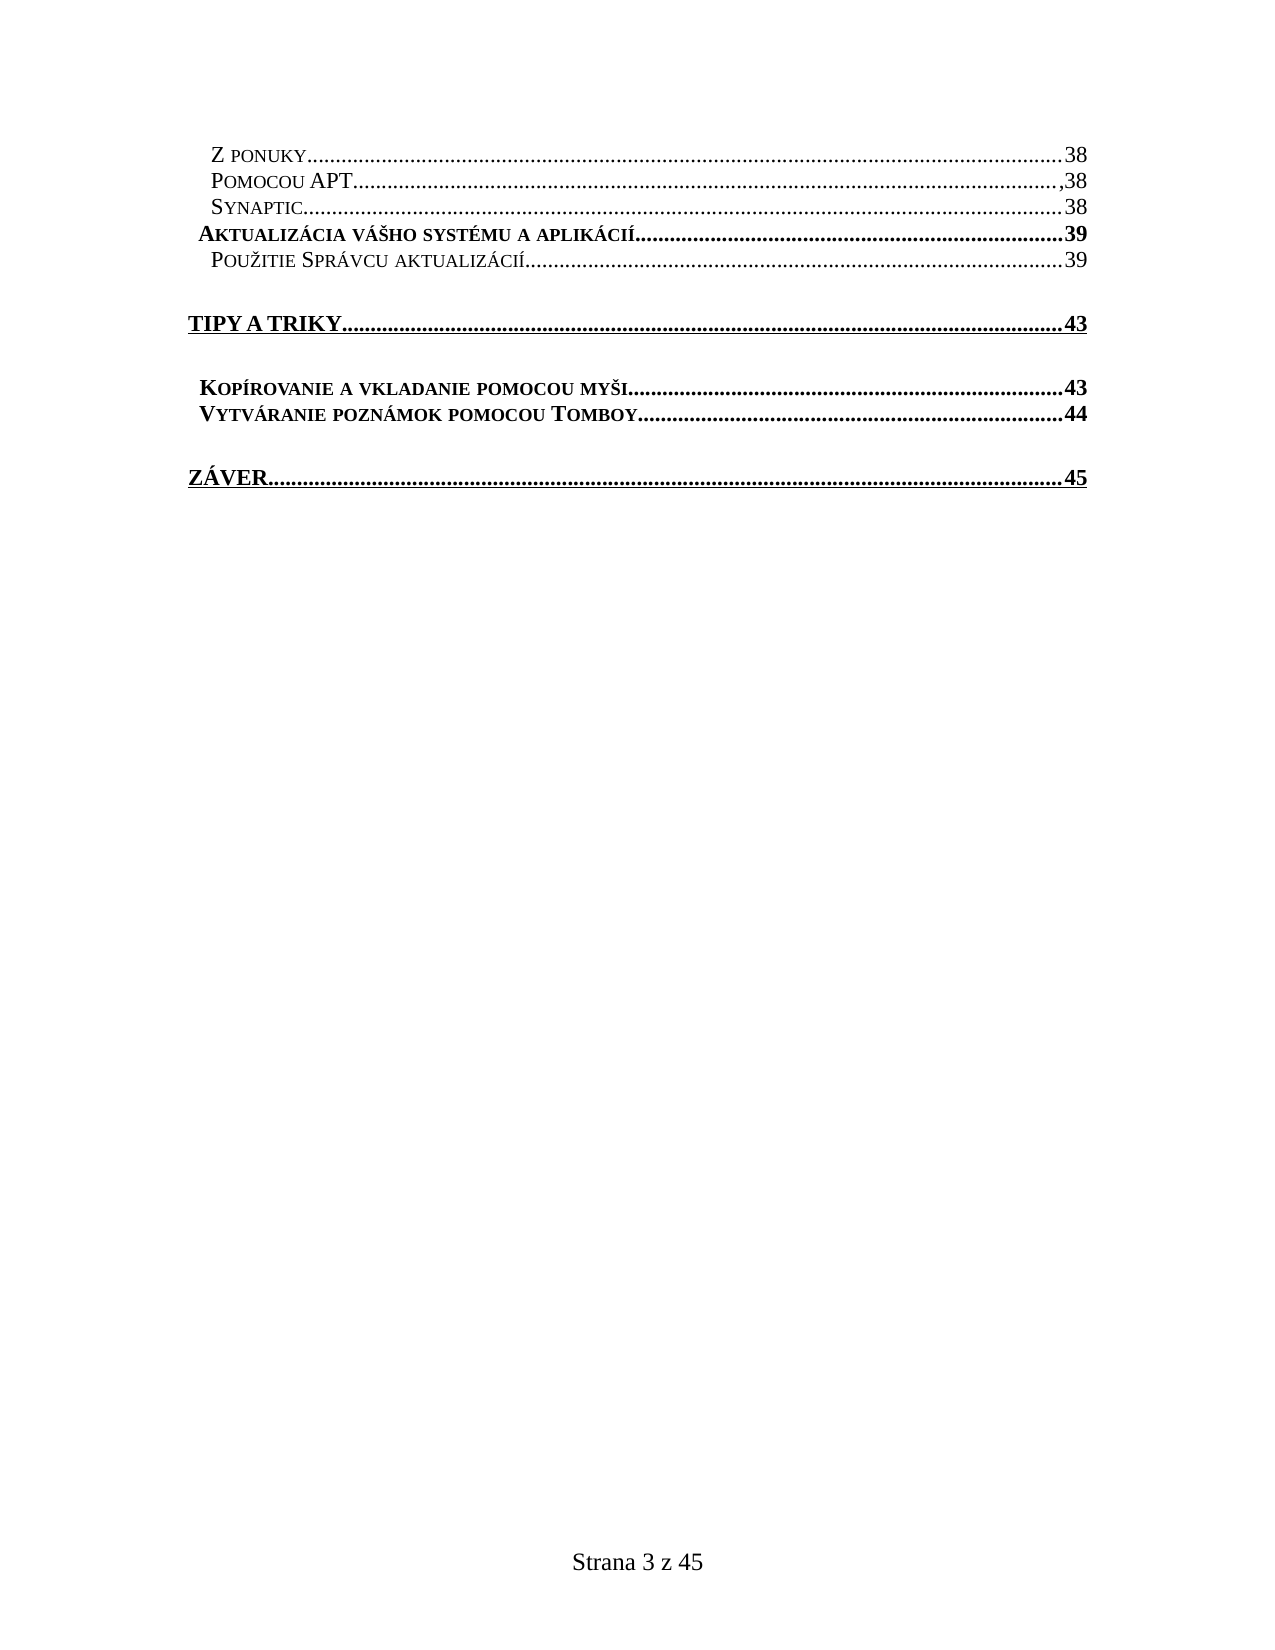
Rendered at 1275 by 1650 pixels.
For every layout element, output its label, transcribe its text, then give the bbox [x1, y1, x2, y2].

text Tipy a triky 43 [188, 310, 1087, 333]
text Vytváranie poznámok pomocou Tomboy 44 [188, 400, 1087, 426]
text Synaptic 38 [188, 193, 1087, 220]
text Pomocou APT ,38 [188, 167, 1087, 193]
text Záver 45 [188, 464, 1087, 487]
text Použitie Správcu aktualizácií 39 [188, 246, 1087, 272]
text Kopírovanie a vkladanie pomocou myši 43 [188, 374, 1087, 400]
text Aktualizácia vášho systému a aplikácií 39 [188, 220, 1087, 246]
text Z ponuky 38 [188, 141, 1087, 167]
